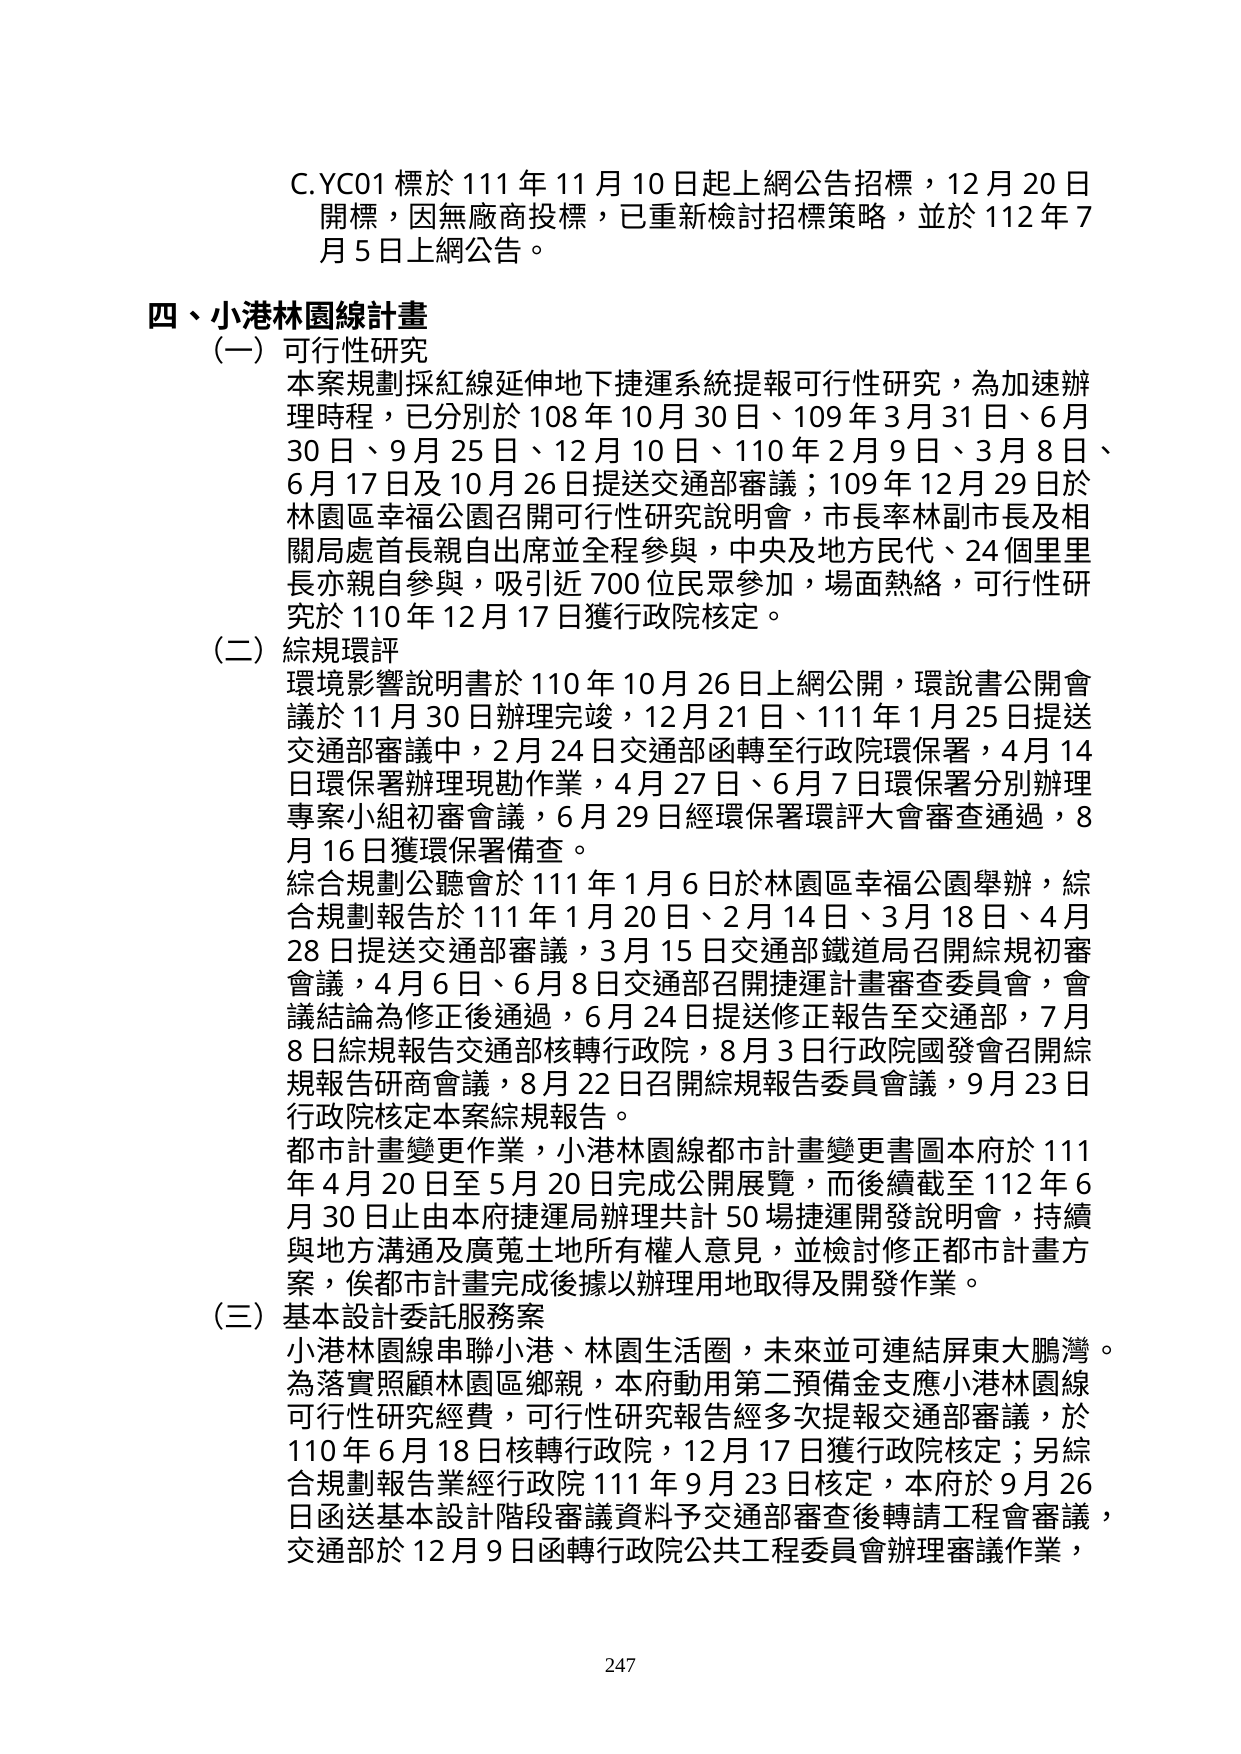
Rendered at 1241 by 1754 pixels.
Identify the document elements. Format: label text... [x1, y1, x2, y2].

text （二）綜規環評 [195, 634, 1092, 668]
text （一）可行性研究 [195, 334, 1092, 368]
text 綜合規劃公聽會於111年1月6日於林園區幸福公園舉辦，綜合規劃報告於111年1月20日、2月14日、3月18日、4月28日提送交通部審議，3月15日交通部鐵道局召開綜規初審會議，4月6日、6月8日交通部召開捷運計畫審查委員會，會議結論為修正後通過，6月24日提送修正報告至交通部，7月8日綜規報告交通部核轉行政院，8月3日行政院國發會召開綜規報告研商會議，8月22日召開綜規報告委員會議，9月23日行政院核定本案綜規報告。 [286, 868, 1092, 1134]
text （三）基本設計委託服務案 [195, 1301, 1092, 1334]
text 本案規劃採紅線延伸地下捷運系統提報可行性研究，為加速辦理時程，已分別於108年10月30日、109年3月31日、6月30日、9月25日、12月10日、110年2月9日、3月8日、6月17日及10月26日提送交通部審議；109年12月29日於林園區幸福公園召開可行性研究說明會，市長率林副市長及相關局處首長親自出席並全程參與，中央及地方民代、24個里里長亦親自參與，吸引近700位民眾參加，場面熱絡，可行性研究於110年12月17日獲行政院核定。 [286, 368, 1092, 634]
text 小港林園線串聯小港、林園生活圈，未來並可連結屏東大鵬灣。為落實照顧林園區鄉親，本府動用第二預備金支應小港林園線可行性研究經費，可行性研究報告經多次提報交通部審議，於110年6月18日核轉行政院，12月17日獲行政院核定；另綜合規劃報告業經行政院111年9月23日核定，本府於9月26日函送基本設計階段審議資料予交通部審查後轉請工程會審議，交通部於12月9日函轉行政院公共工程委員會辦理審議作業，行政院公共工程委員會於112年1月4日舉辦基本設計現勘及審議會議，並於1月13日函復交通部同意核列總工程建造經費533.11億元。 [286, 1334, 1092, 1568]
text 環境影響說明書於110年10月26日上網公開，環說書公開會議於11月30日辦理完竣，12月21日、111年1月25日提送交通部審議中，2月24日交通部函轉至行政院環保署，4月14日環保署辦理現勘作業，4月27日、6月7日環保署分別辦理專案小組初審會議，6月29日經環保署環評大會審查通過，8月16日獲環保署備查。 [286, 668, 1092, 868]
list YC01標於111年11月10日起上網公告招標，12月20日開標，因無廠商投標，已重新檢討招標策略，並於112年7月5日上網公告。 [289, 168, 1092, 268]
text 都市計畫變更作業，小港林園線都市計畫變更書圖本府於111年4月20日至5月20日完成公開展覽，而後續截至112年6月30日止由本府捷運局辦理共計50場捷運開發說明會，持續與地方溝通及廣蒐土地所有權人意見，並檢討修正都市計畫方案，俟都市計畫完成後據以辦理用地取得及開發作業。 [286, 1134, 1092, 1301]
text 四、小港林園線計畫 [148, 301, 1092, 334]
